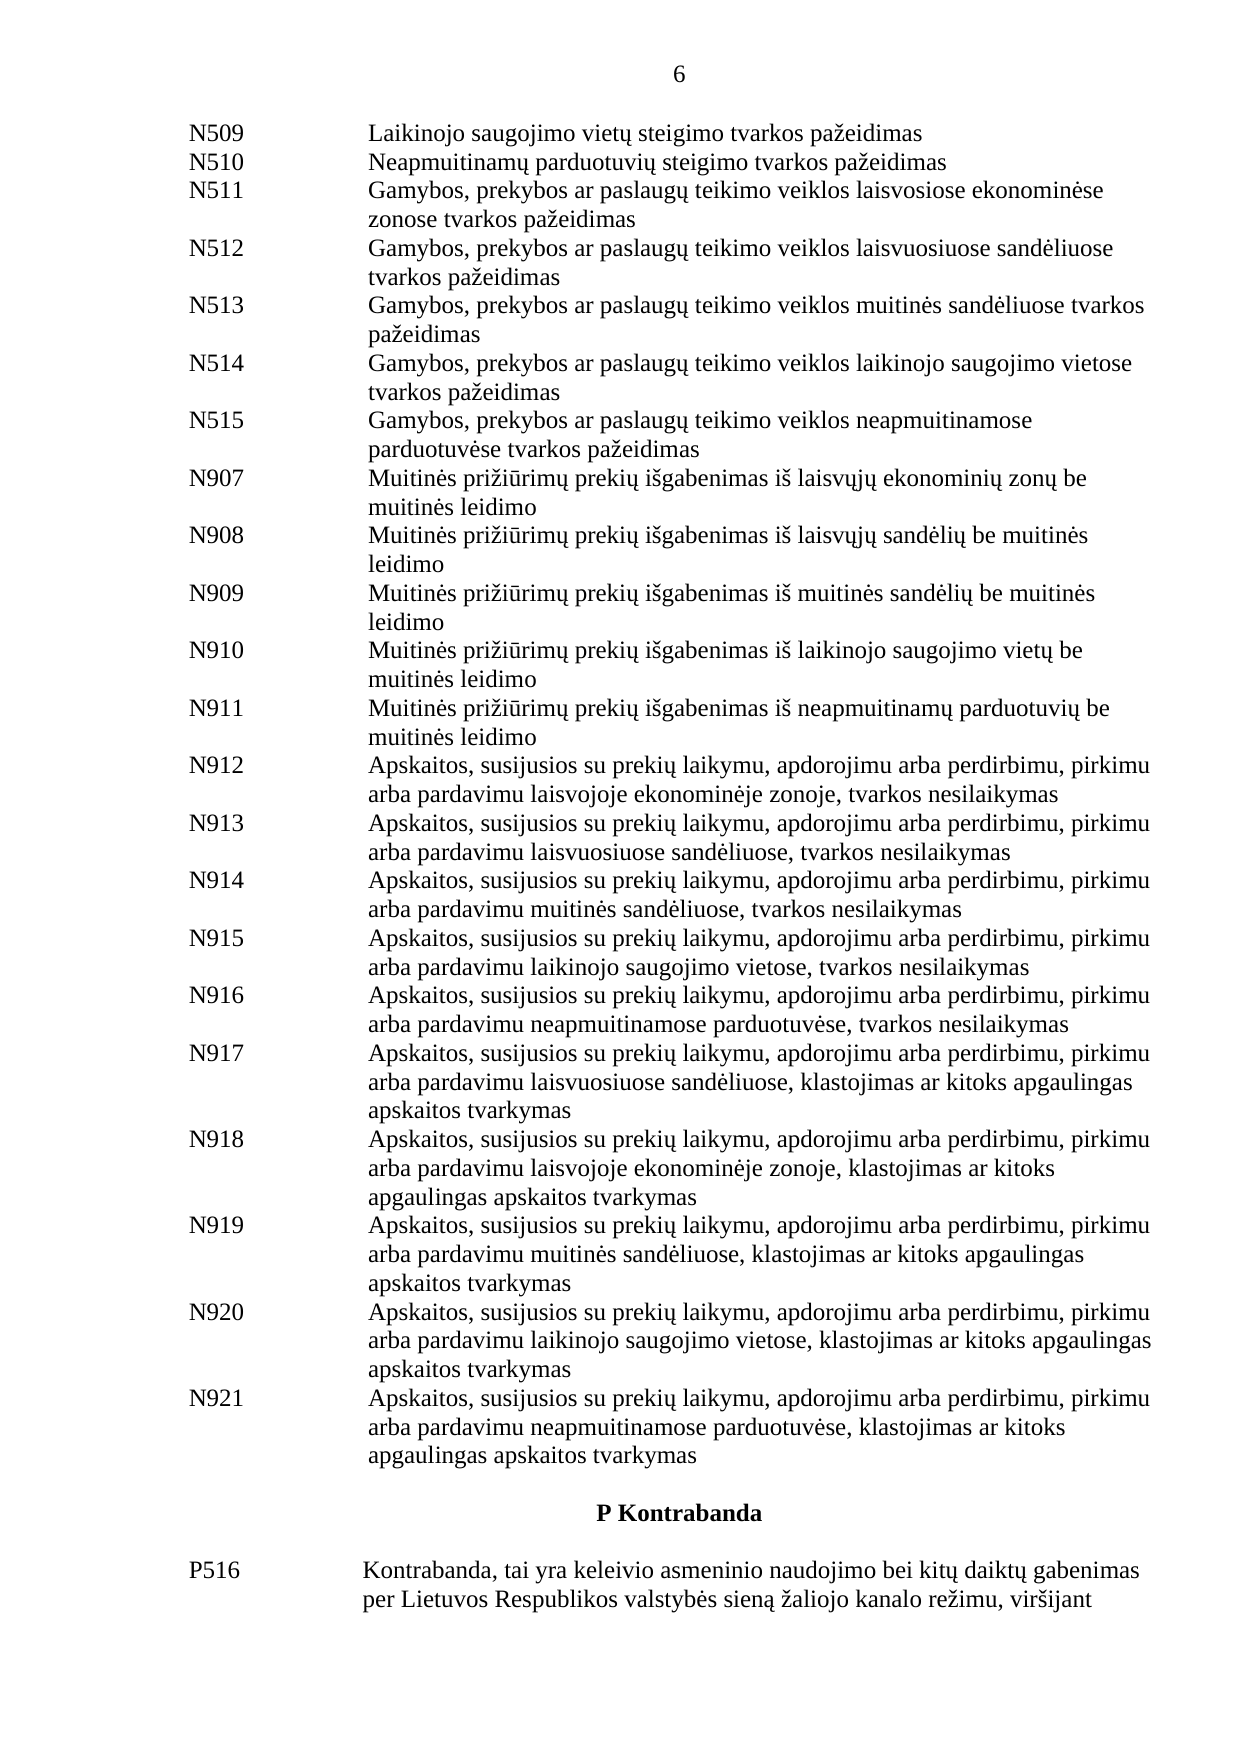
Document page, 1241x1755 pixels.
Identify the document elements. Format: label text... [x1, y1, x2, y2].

table_cell N916 [177, 981, 357, 1038]
table_cell N908 [177, 521, 357, 578]
table_cell N510 [177, 147, 357, 176]
table_cell Muitinės prižiūrimų prekių išgabenimas iš laisvųjų ekonominių zonų be muitinės leidimo [357, 463, 1181, 521]
table_cell Gamybos, prekybos ar paslaugų teikimo veiklos neapmuitinamose parduotuvėse tvarkos pažeidimas [357, 406, 1181, 463]
table_cell Muitinės prižiūrimų prekių išgabenimas iš laikinojo saugojimo vietų be muitinės leidimo [357, 636, 1181, 693]
table_cell N913 [177, 808, 357, 866]
table_cell N915 [177, 923, 357, 981]
table_cell Gamybos, prekybos ar paslaugų teikimo veiklos muitinės sandėliuose tvarkos pažeidimas [357, 291, 1181, 348]
text P Kontrabanda [177, 1498, 1181, 1527]
table_cell Gamybos, prekybos ar paslaugų teikimo veiklos laisvuosiuose sandėliuose tvarkos pažeidimas [357, 233, 1181, 291]
table_cell N909 [177, 578, 357, 636]
table_cell Apskaitos, susijusios su prekių laikymu, apdorojimu arba perdirbimu, pirkimu arba pardavimu muitinės sandėliuose, tvarkos nesilaikymas [357, 866, 1181, 923]
table_cell N515 [177, 406, 357, 463]
table_cell Apskaitos, susijusios su prekių laikymu, apdorojimu arba perdirbimu, pirkimu arba pardavimu neapmuitinamose parduotuvėse, klastojimas ar kitoks apgaulingas apskaitos tvarkymas [357, 1383, 1181, 1469]
table_cell N512 [177, 233, 357, 291]
table_cell N914 [177, 866, 357, 923]
table_cell N513 [177, 291, 357, 348]
table_cell Apskaitos, susijusios su prekių laikymu, apdorojimu arba perdirbimu, pirkimu arba pardavimu neapmuitinamose parduotuvėse, tvarkos nesilaikymas [357, 981, 1181, 1038]
table_cell Apskaitos, susijusios su prekių laikymu, apdorojimu arba perdirbimu, pirkimu arba pardavimu laisvuosiuose sandėliuose, klastojimas ar kitoks apgaulingas apskaitos tvarkymas [357, 1038, 1181, 1124]
table_cell Apskaitos, susijusios su prekių laikymu, apdorojimu arba perdirbimu, pirkimu arba pardavimu laikinojo saugojimo vietose, tvarkos nesilaikymas [357, 923, 1181, 981]
table_cell N921 [177, 1383, 357, 1469]
table_cell N514 [177, 348, 357, 406]
table_header P516 [177, 1556, 351, 1613]
table_cell Apskaitos, susijusios su prekių laikymu, apdorojimu arba perdirbimu, pirkimu arba pardavimu laisvuosiuose sandėliuose, tvarkos nesilaikymas [357, 808, 1181, 866]
table_cell N511 [177, 176, 357, 233]
table_cell Gamybos, prekybos ar paslaugų teikimo veiklos laisvosiose ekonominėse zonose tvarkos pažeidimas [357, 176, 1181, 233]
table_cell Apskaitos, susijusios su prekių laikymu, apdorojimu arba perdirbimu, pirkimu arba pardavimu laisvojoje ekonominėje zonoje, klastojimas ar kitoks apgaulingas apskaitos tvarkymas [357, 1124, 1181, 1211]
table_cell N918 [177, 1124, 357, 1211]
table_cell N912 [177, 751, 357, 808]
table_cell Muitinės prižiūrimų prekių išgabenimas iš neapmuitinamų parduotuvių be muitinės leidimo [357, 693, 1181, 751]
table_cell Muitinės prižiūrimų prekių išgabenimas iš muitinės sandėlių be muitinės leidimo [357, 578, 1181, 636]
table_cell Apskaitos, susijusios su prekių laikymu, apdorojimu arba perdirbimu, pirkimu arba pardavimu laikinojo saugojimo vietose, klastojimas ar kitoks apgaulingas apskaitos tvarkymas [357, 1297, 1181, 1383]
table_cell Muitinės prižiūrimų prekių išgabenimas iš laisvųjų sandėlių be muitinės leidimo [357, 521, 1181, 578]
table_cell Gamybos, prekybos ar paslaugų teikimo veiklos laikinojo saugojimo vietose tvarkos pažeidimas [357, 348, 1181, 406]
table_cell N911 [177, 693, 357, 751]
table_cell N919 [177, 1211, 357, 1297]
table_cell N907 [177, 463, 357, 521]
table_cell N920 [177, 1297, 357, 1383]
table_cell Neapmuitinamų parduotuvių steigimo tvarkos pažeidimas [357, 147, 1181, 176]
table_cell N910 [177, 636, 357, 693]
table_cell Apskaitos, susijusios su prekių laikymu, apdorojimu arba perdirbimu, pirkimu arba pardavimu laisvojoje ekonominėje zonoje, tvarkos nesilaikymas [357, 751, 1181, 808]
table_cell Apskaitos, susijusios su prekių laikymu, apdorojimu arba perdirbimu, pirkimu arba pardavimu muitinės sandėliuose, klastojimas ar kitoks apgaulingas apskaitos tvarkymas [357, 1211, 1181, 1297]
table_cell Laikinojo saugojimo vietų steigimo tvarkos pažeidimas [357, 118, 1181, 147]
table_cell N509 [177, 118, 357, 147]
table_cell N917 [177, 1038, 357, 1124]
table_header Kontrabanda, tai yra keleivio asmeninio naudojimo bei kitų daiktų gabenimas per Lietuvos Respublikos valstybės sieną žaliojo kanalo režimu, viršijant [351, 1556, 1181, 1613]
